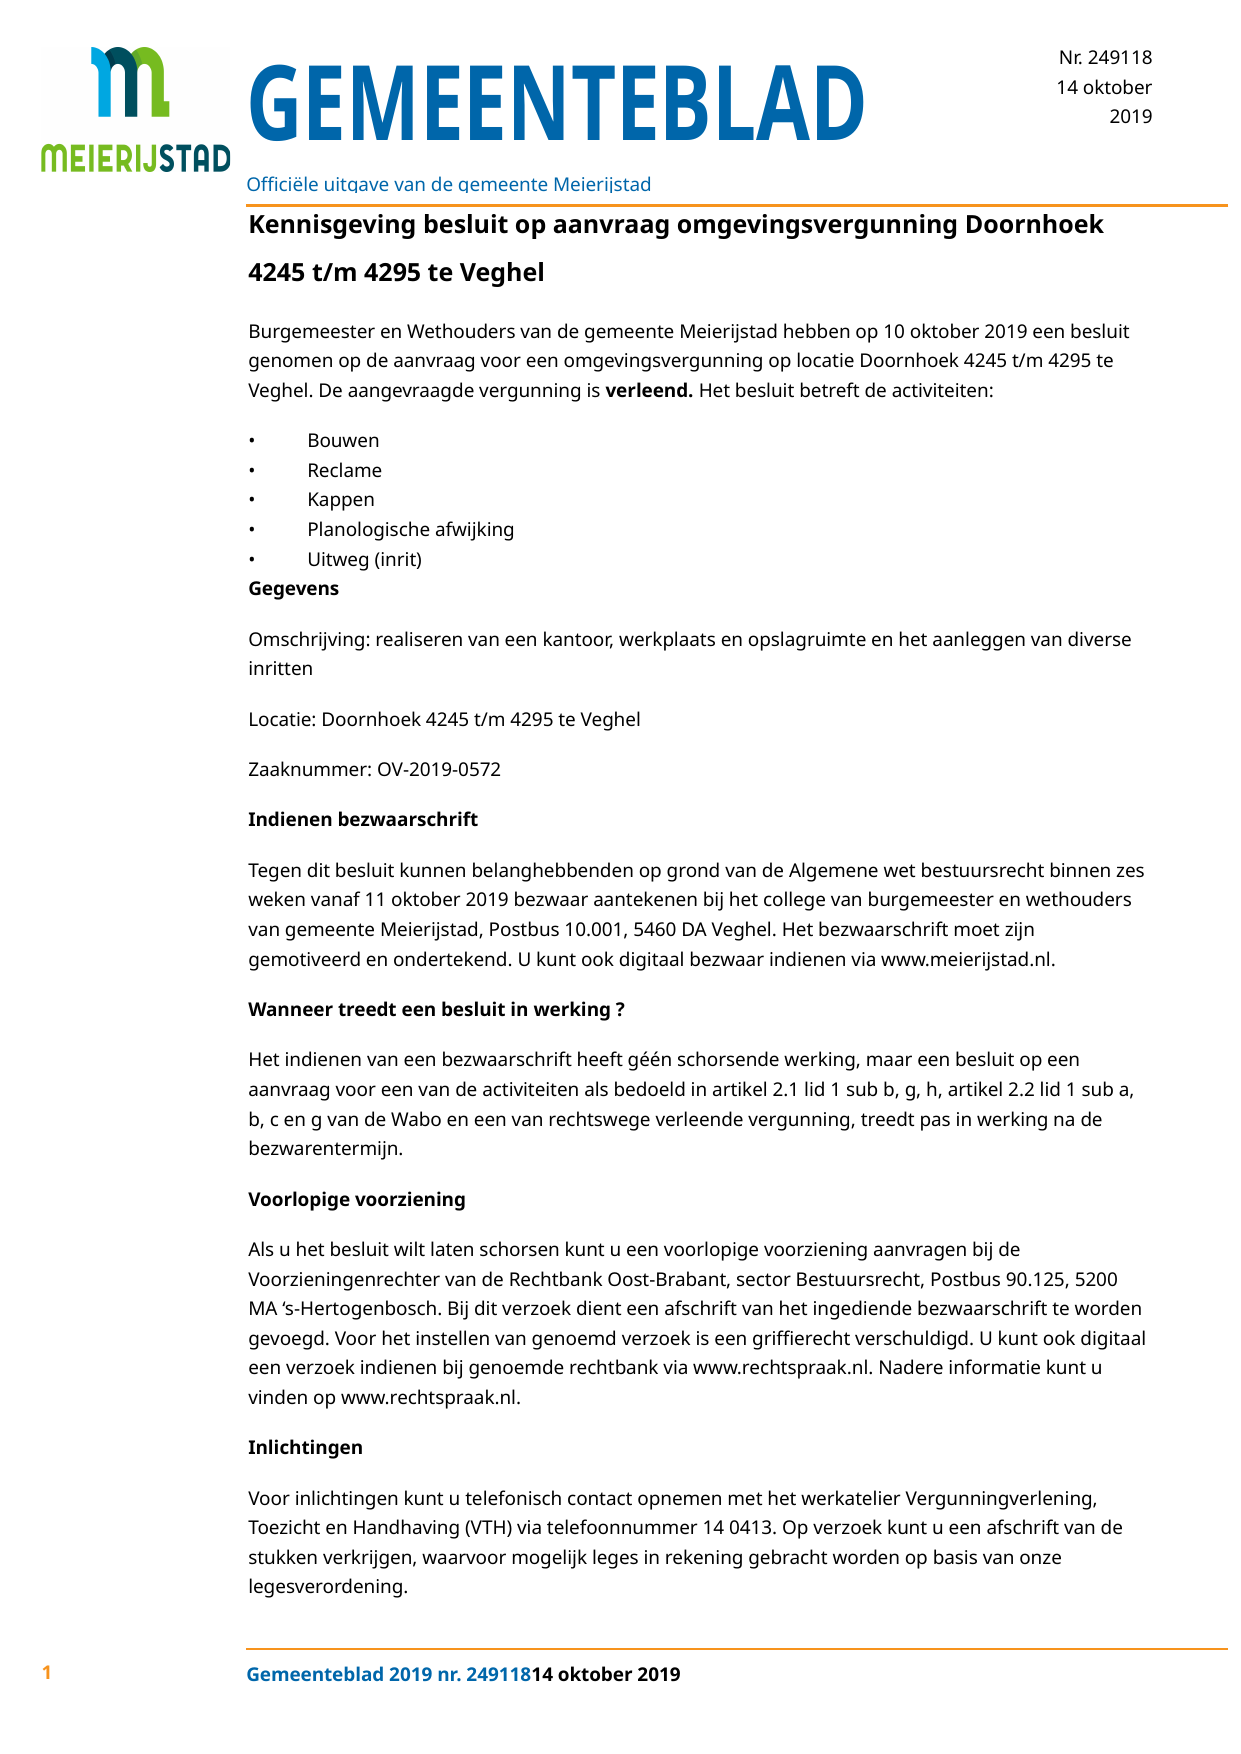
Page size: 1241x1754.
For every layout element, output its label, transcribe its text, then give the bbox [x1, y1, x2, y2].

picture [41, 47, 231, 172]
text Zaaknummer: OV-2019-0572 [248, 756, 1152, 782]
text Het indienen van een bezwaarschrift heeft géén schorsende werking, maar een besluit op een aanvraag voor een van de activiteiten als bedoeld in artikel 2.1 lid 1 sub b, g, h, artikel 2.2 lid 1 sub a, b, c en g van de Wabo en een van rechtswege verleende vergunning, treedt pas in werking na de bezwarentermijn. [248, 1047, 1152, 1161]
list Bouwen [248, 427, 1152, 453]
text Voor inlichtingen kunt u telefonisch contact opnemen met het werkatelier Vergunningverlening, Toezicht en Handhaving (VTH) via telefoonnummer 14 0413. Op verzoek kunt u een afschrift van de stukken verkrijgen, waarvoor mogelijk leges in rekening gebracht worden op basis van onze legesverordening. [248, 1485, 1152, 1599]
list Kappen [248, 487, 1152, 512]
text Voorlopige voorziening [248, 1186, 1152, 1212]
text Inlichtingen [248, 1434, 1152, 1460]
list Uitweg (inrit) [248, 546, 1152, 572]
text Als u het besluit wilt laten schorsen kunt u een voorlopige voorziening aanvragen bij de Voorzieningenrechter van de Rechtbank Oost-Brabant, sector Bestuursrecht, Postbus 90.125, 5200 MA ‘s-Hertogenbosch. Bij dit verzoek dient een afschrift van het ingediende bezwaarschrift te worden gevoegd. Voor het instellen van genoemd verzoek is een griffierecht verschuldigd. U kunt ook digitaal een verzoek indienen bij genoemde rechtbank via www.rechtspraak.nl. Nadere informatie kunt u vinden op www.rechtspraak.nl. [248, 1236, 1152, 1410]
text Gegevens [248, 575, 1152, 601]
text Locatie: Doornhoek 4245 t/m 4295 te Veghel [248, 706, 1152, 732]
text Burgemeester en Wethouders van de gemeente Meierijstad hebben op 10 oktober 2019 een besluit genomen op de aanvraag voor een omgevingsvergunning op locatie Doornhoek 4245 t/m 4295 te Veghel. De aangevraagde vergunning is verleend. Het besluit betreft de activiteiten: [248, 318, 1152, 403]
text Wanneer treedt een besluit in werking ? [248, 996, 1152, 1022]
text Indienen bezwaarschrift [248, 807, 1152, 832]
text Omschrijving: realiseren van een kantoor, werkplaats en opslagruimte en het aanleggen van diverse inritten [248, 626, 1152, 681]
list Planologische afwijking [248, 516, 1152, 542]
text Tegen dit besluit kunnen belanghebbenden op grond van de Algemene wet bestuursrecht binnen zes weken vanaf 11 oktober 2019 bezwaar aantekenen bij het college van burgemeester en wethouders van gemeente Meierijstad, Postbus 10.001, 5460 DA Veghel. Het bezwaarschrift moet zijn gemotiveerd en ondertekend. U kunt ook digitaal bezwaar indienen via www.meierijstad.nl. [248, 857, 1152, 972]
list Reclame [248, 457, 1152, 483]
text Kennisgeving besluit op aanvraag omgevingsvergunning Doornhoek 4245 t/m 4295 te Veghel [248, 207, 1152, 288]
